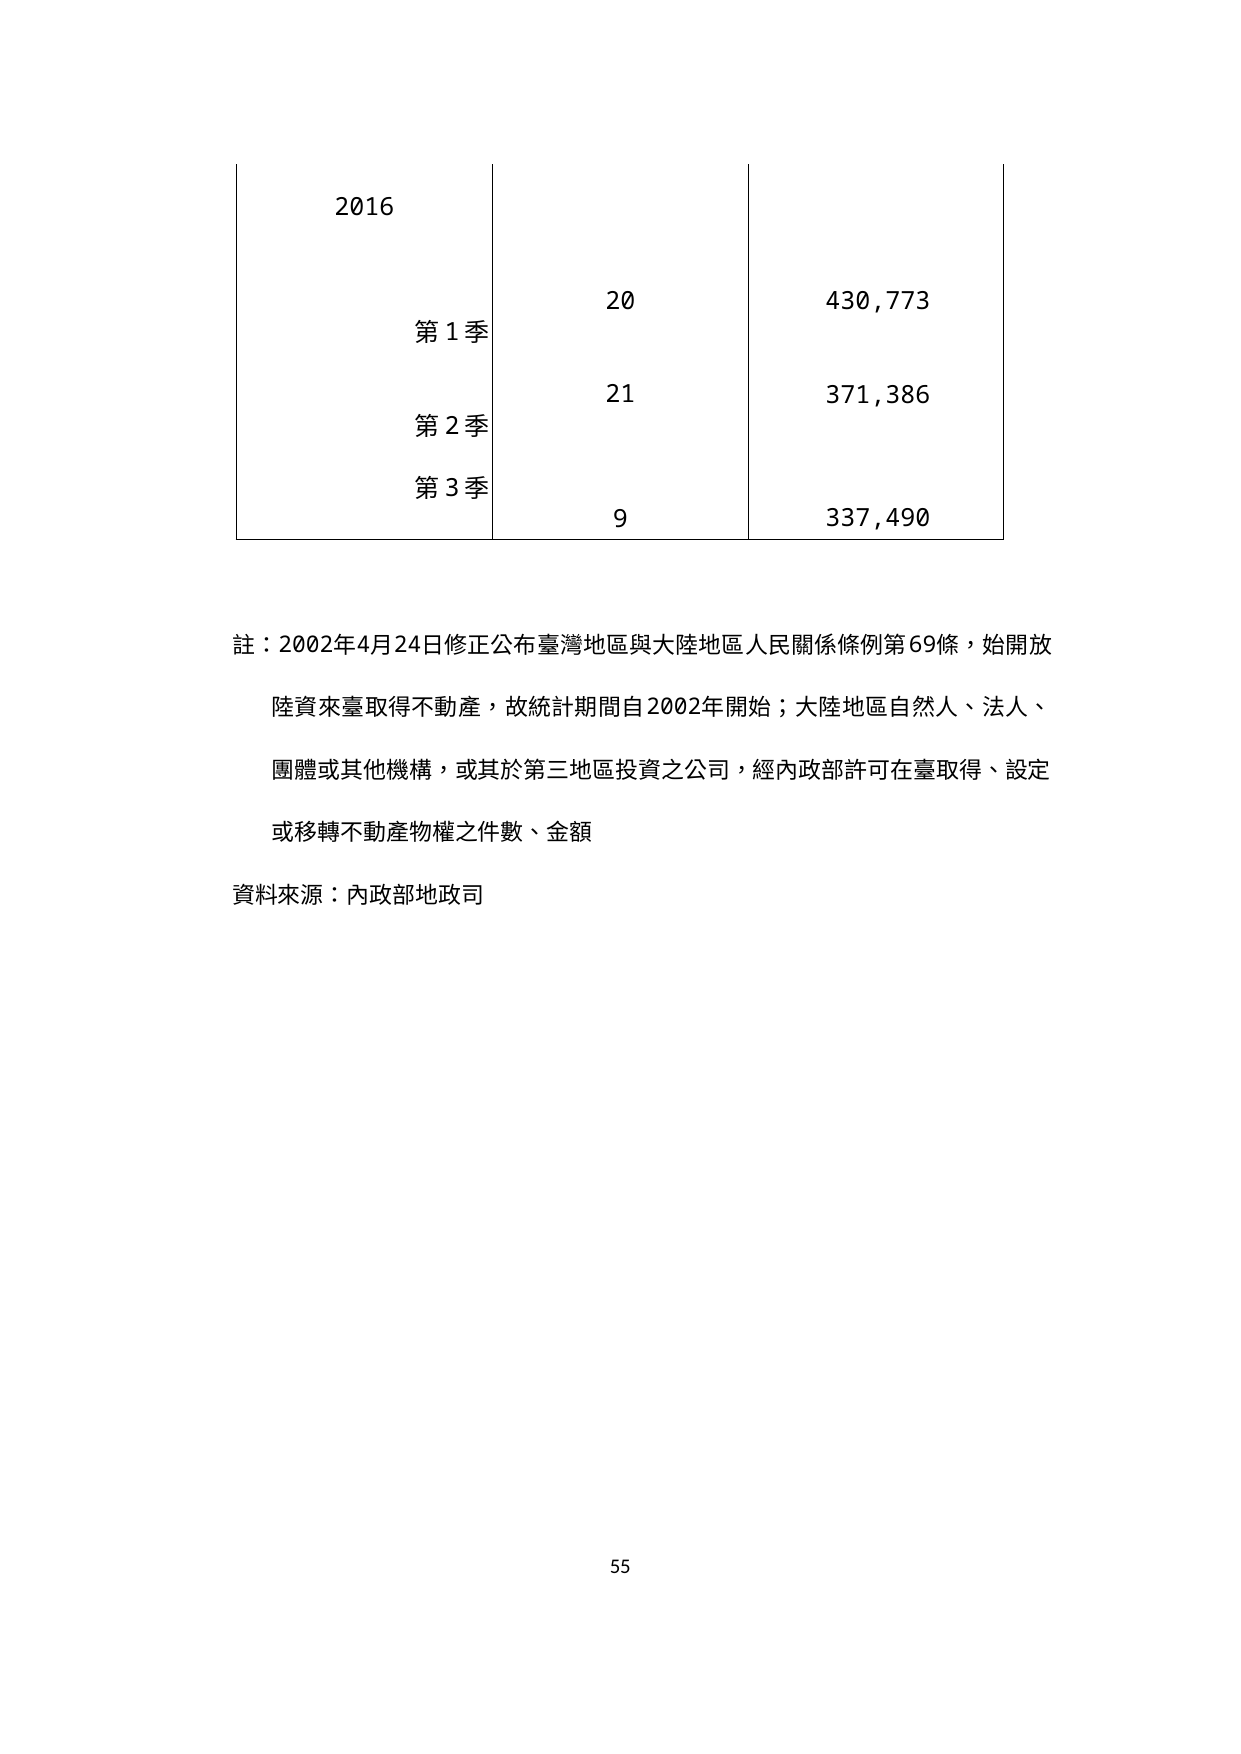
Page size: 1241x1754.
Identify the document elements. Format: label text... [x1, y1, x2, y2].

table_cell 430,773 [749, 227, 1003, 351]
table_cell [749, 164, 1003, 227]
table_cell 2016 [237, 164, 492, 227]
text 資料來源：內政部地政司 [232, 852, 1053, 914]
text 註：2002年4月24日修正公布臺灣地區與大陸地區人民關係條例第69條，始開放陸資來臺取得不動產，故統計期間自2002年開始；大陸地區自然人、法人、團體或其他機構，或其於第三地區投資之公司，經內政部許可在臺取得、設定或移轉不動產物權之件數、金額 [232, 602, 1053, 852]
table_cell 第1季 [237, 227, 492, 351]
table_cell 21 9 [493, 351, 748, 539]
table_cell [493, 164, 748, 227]
table_cell 20 [493, 227, 748, 351]
table_cell 第2季 第3季 [237, 351, 492, 539]
table_cell 371,386 337,490 [749, 351, 1003, 539]
